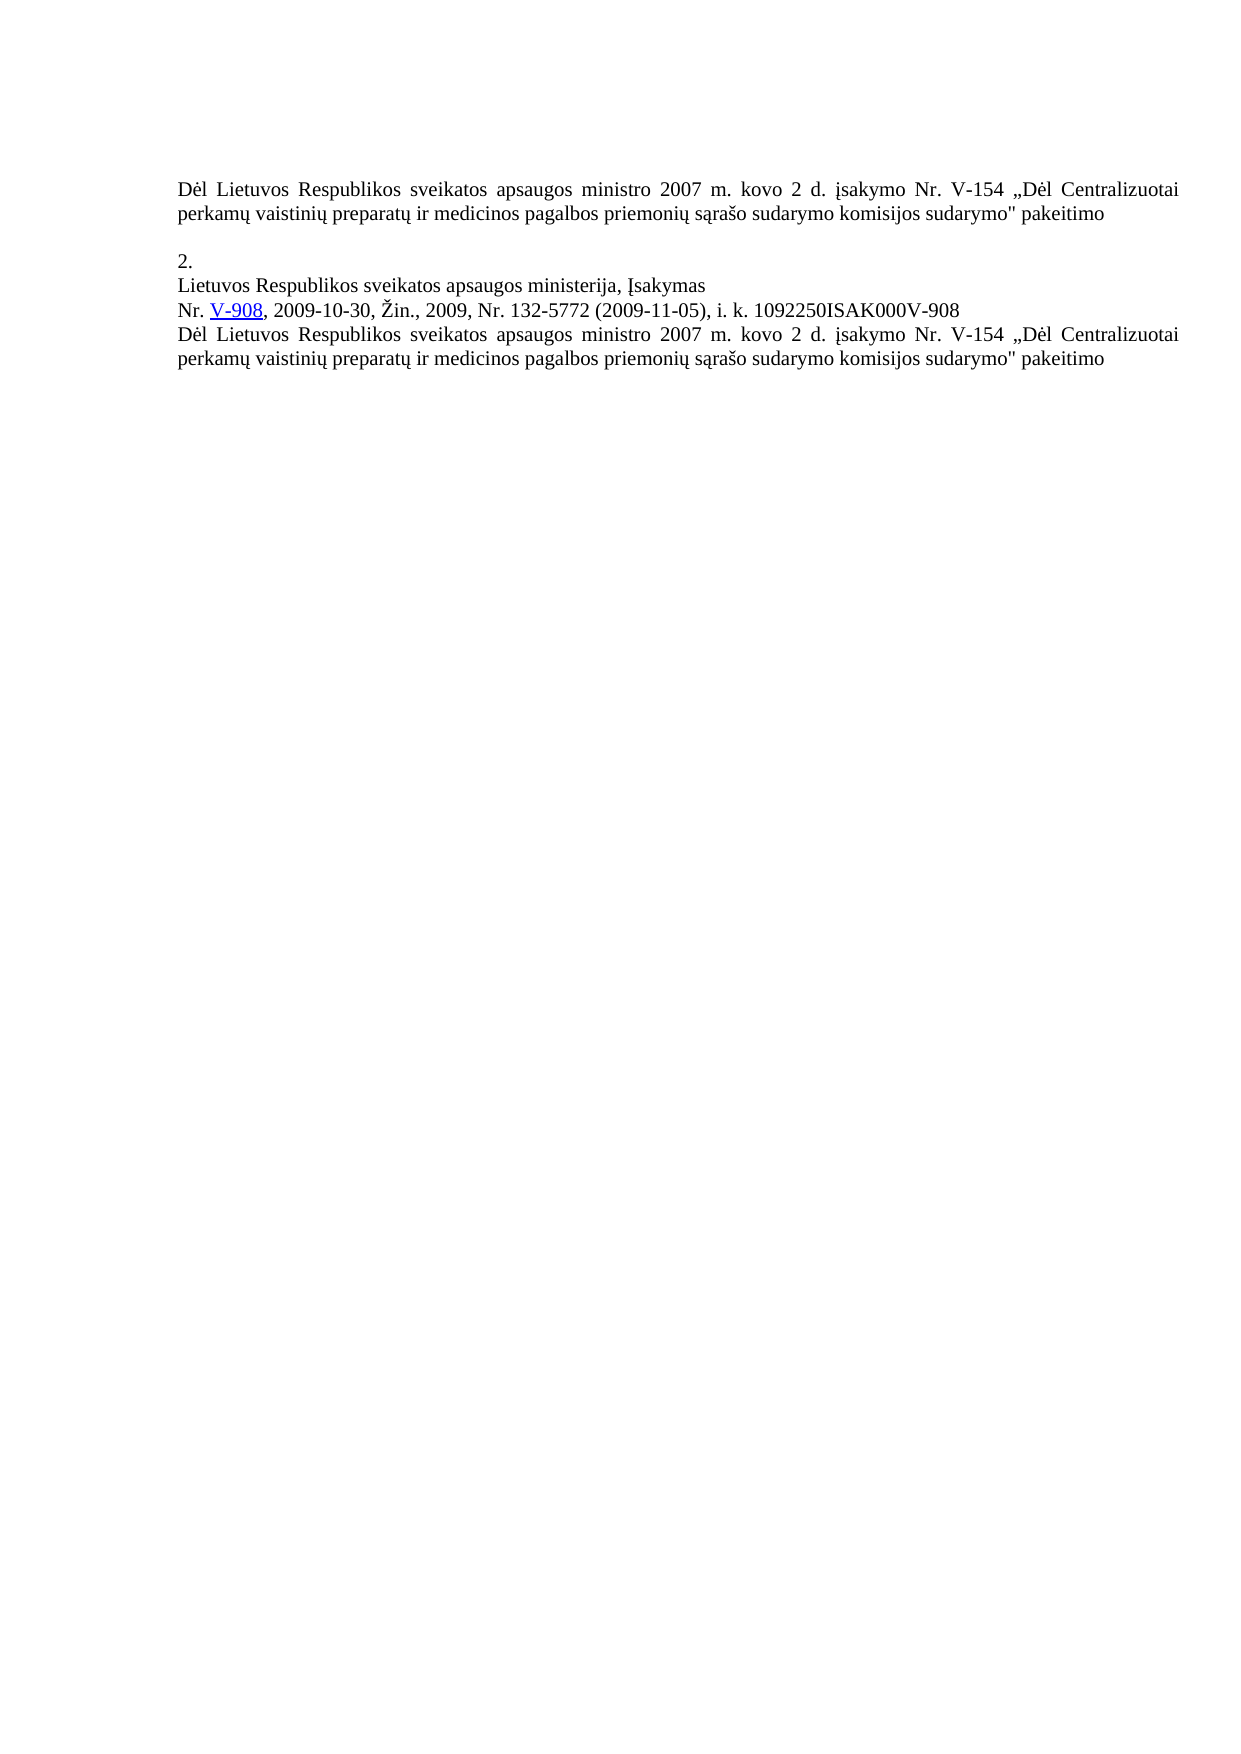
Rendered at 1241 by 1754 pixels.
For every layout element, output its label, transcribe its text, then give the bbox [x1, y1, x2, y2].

text 2. [177, 249, 1181, 273]
text Lietuvos Respublikos sveikatos apsaugos ministerija, Įsakymas [177, 273, 1181, 297]
text Dėl Lietuvos Respublikos sveikatos apsaugos ministro 2007 m. kovo 2 d. įsakymo Nr. V-154 „Dėl Centralizuotai perkamų vaistinių preparatų ir medicinos pagalbos priemonių sąrašo sudarymo komisijos sudarymo" pakeitimo [177, 322, 1181, 370]
text Dėl Lietuvos Respublikos sveikatos apsaugos ministro 2007 m. kovo 2 d. įsakymo Nr. V-154 „Dėl Centralizuotai perkamų vaistinių preparatų ir medicinos pagalbos priemonių sąrašo sudarymo komisijos sudarymo" pakeitimo [177, 177, 1181, 225]
text Nr. V-908, 2009-10-30, Žin., 2009, Nr. 132-5772 (2009-11-05), i. k. 1092250ISAK000V-908 [177, 297, 1181, 322]
